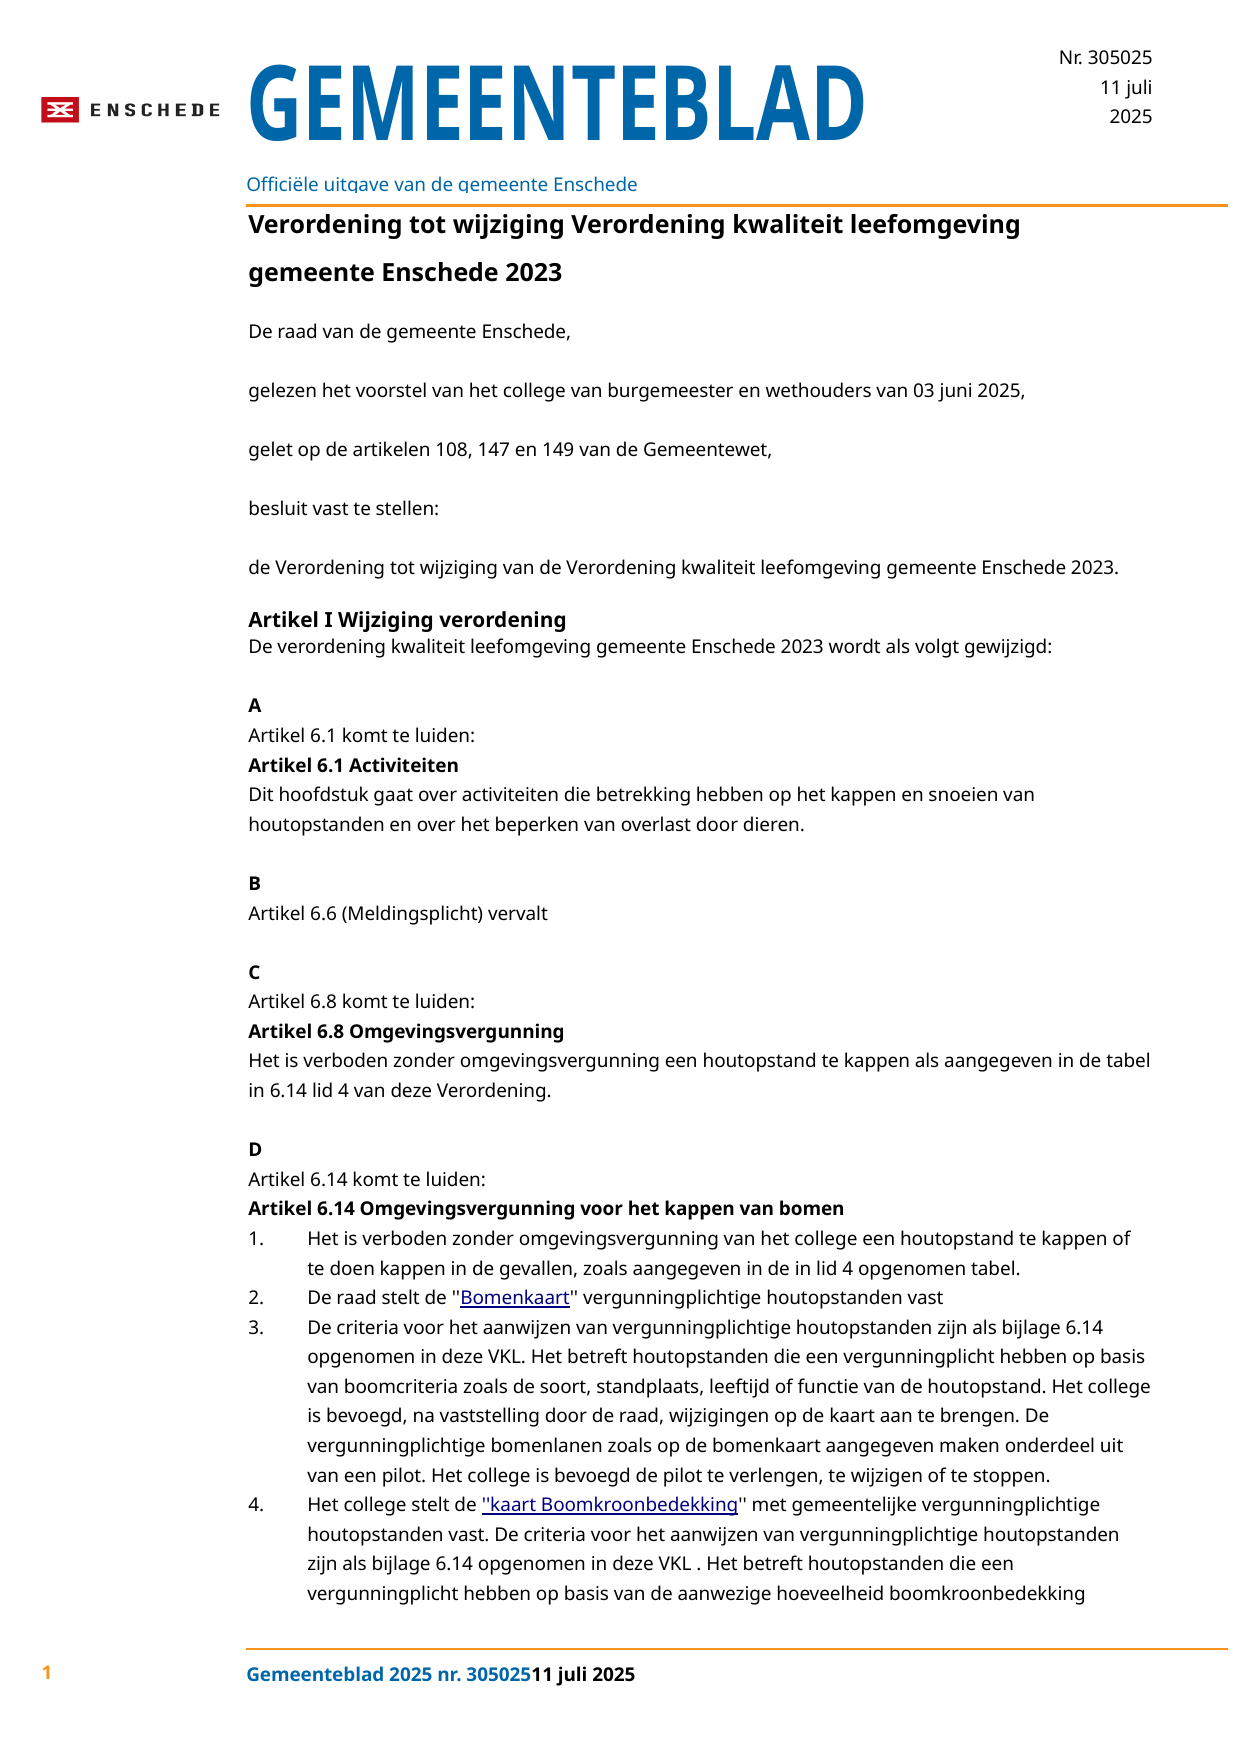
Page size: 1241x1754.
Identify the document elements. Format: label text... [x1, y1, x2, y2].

text Artikel 6.8 komt te luiden: [248, 988, 1152, 1014]
text Artikel 6.14 komt te luiden: [248, 1166, 1152, 1192]
text Artikel 6.8 Omgevingsvergunning [248, 1018, 1152, 1044]
text Artikel 6.1 Activiteiten [248, 752, 1152, 777]
list Het is verboden zonder omgevingsvergunning van het college een houtopstand te kappen of te doen kappen in de gevallen, zoals aangegeven in de in lid 4 opgenomen tabel. [248, 1225, 1152, 1280]
text Artikel 6.1 komt te luiden: [248, 722, 1152, 748]
text B [248, 870, 1152, 896]
picture [41, 47, 231, 172]
text Artikel I Wijziging verordening [248, 605, 1152, 633]
text Artikel 6.14 Omgevingsvergunning voor het kappen van bomen [248, 1196, 1152, 1221]
text De raad van de gemeente Enschede, [248, 318, 1152, 344]
list Het college stelt de ''kaart Boomkroonbedekking'' met gemeentelijke vergunningplichtige houtopstanden vast. De criteria voor het aanwijzen van vergunningplichtige houtopstanden zijn als bijlage 6.14 opgenomen in deze VKL . Het betreft houtopstanden die een vergunningplicht hebben op basis van de aanwezige hoeveelheid boomkroonbedekking [248, 1491, 1152, 1606]
list De raad stelt de ''Bomenkaart'' vergunningplichtige houtopstanden vast [248, 1284, 1152, 1310]
text Het is verboden zonder omgevingsvergunning een houtopstand te kappen als aangegeven in de tabel in 6.14 lid 4 van deze Verordening. [248, 1048, 1152, 1103]
text De verordening kwaliteit leefomgeving gemeente Enschede 2023 wordt als volgt gewijzigd: [248, 633, 1152, 659]
list De criteria voor het aanwijzen van vergunningplichtige houtopstanden zijn als bijlage 6.14 opgenomen in deze VKL. Het betreft houtopstanden die een vergunningplicht hebben op basis van boomcriteria zoals de soort, standplaats, leeftijd of functie van de houtopstand. Het college is bevoegd, na vaststelling door de raad, wijzigingen op de kaart aan te brengen. De vergunningplichtige bomenlanen zoals op de bomenkaart aangegeven maken onderdeel uit van een pilot. Het college is bevoegd de pilot te verlengen, te wijzigen of te stoppen. [248, 1314, 1152, 1487]
text A [248, 693, 1152, 718]
text C [248, 959, 1152, 984]
text D [248, 1136, 1152, 1162]
text Dit hoofdstuk gaat over activiteiten die betrekking hebben op het kappen en snoeien van houtopstanden en over het beperken van overlast door dieren. [248, 781, 1152, 837]
text Verordening tot wijziging Verordening kwaliteit leefomgeving gemeente Enschede 2023 [248, 207, 1152, 288]
text besluit vast te stellen: [248, 495, 1152, 521]
text gelezen het voorstel van het college van burgemeester en wethouders van 03 juni 2025, [248, 377, 1152, 403]
text gelet op de artikelen 108, 147 en 149 van de Gemeentewet, [248, 436, 1152, 462]
text de Verordening tot wijziging van de Verordening kwaliteit leefomgeving gemeente Enschede 2023. [248, 554, 1152, 580]
text Artikel 6.6 (Meldingsplicht) vervalt [248, 900, 1152, 925]
